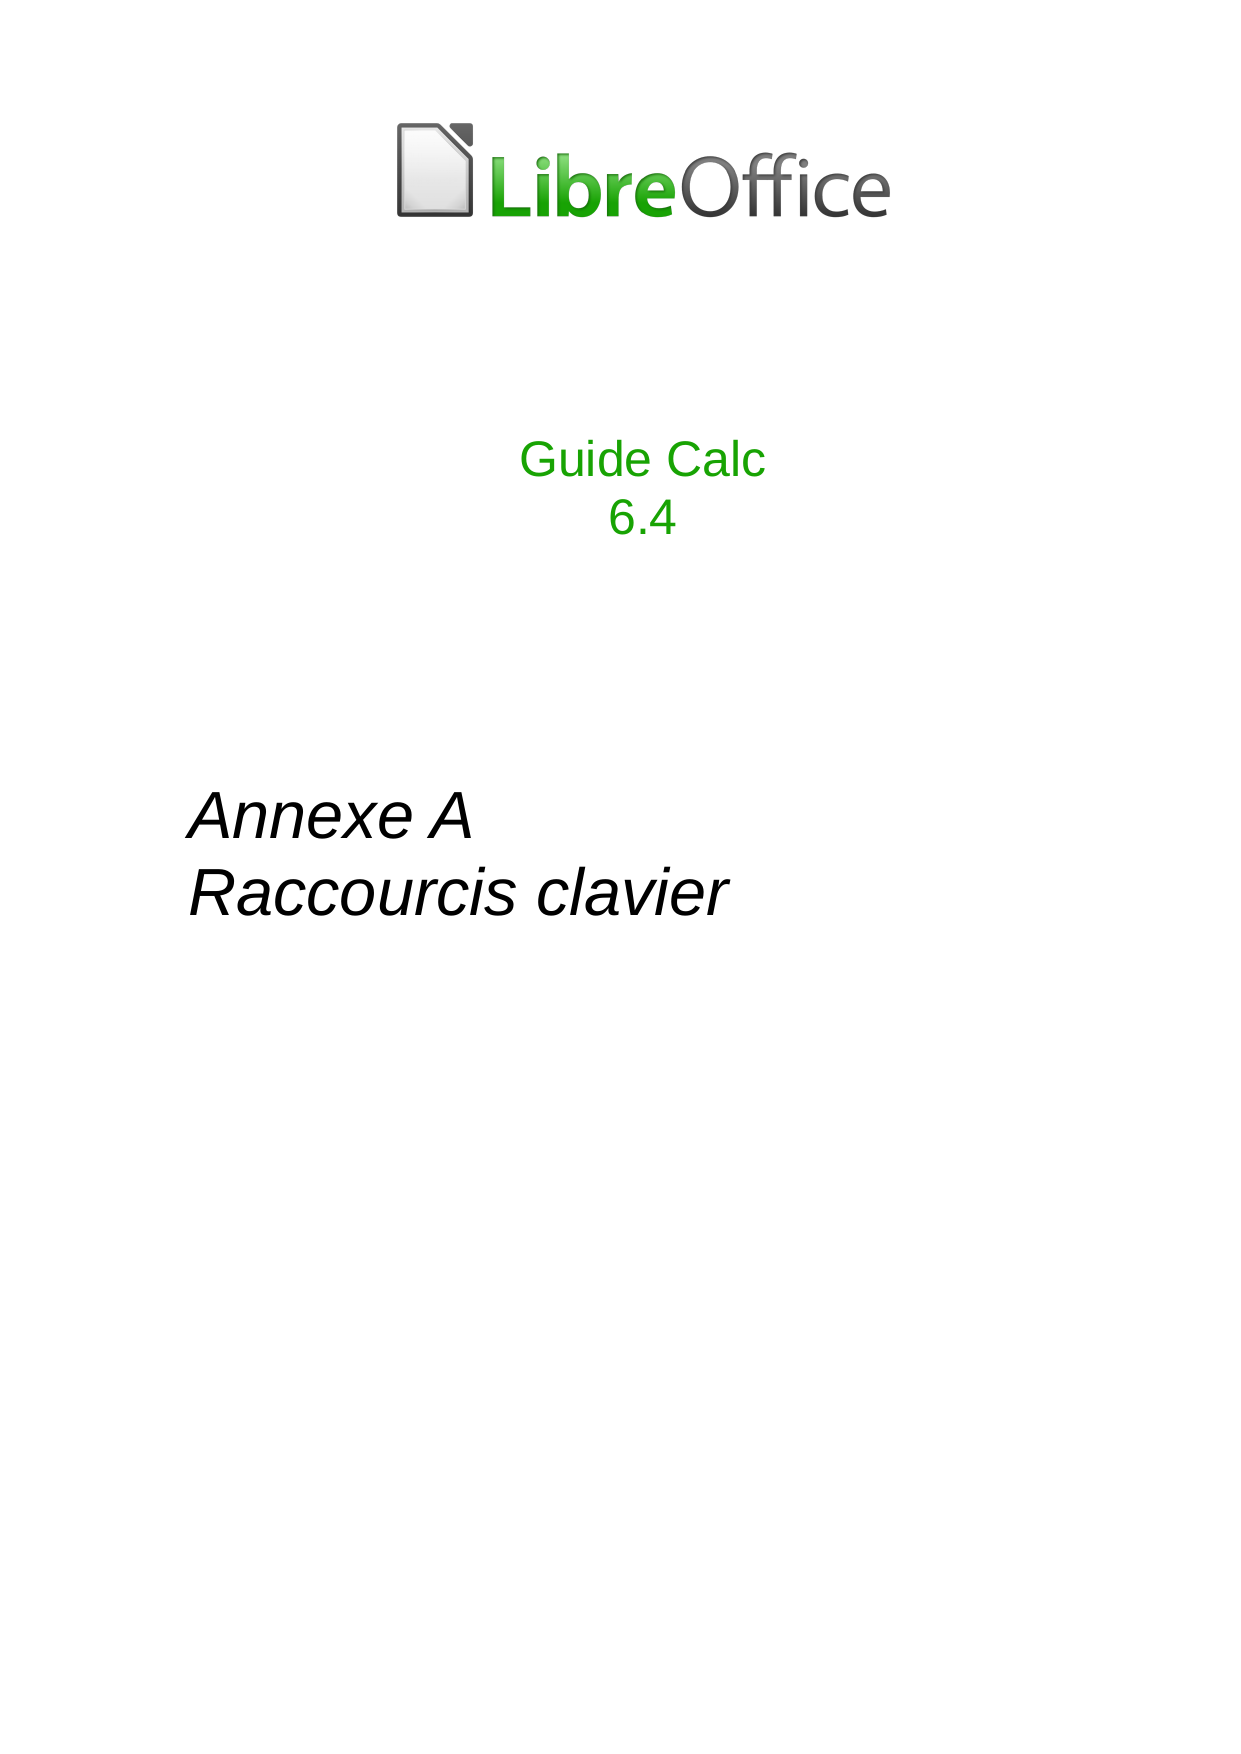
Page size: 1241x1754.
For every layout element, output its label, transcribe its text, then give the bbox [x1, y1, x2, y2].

picture [392, 118, 893, 224]
text Guide Calc 6.4 [188, 430, 1098, 545]
title Annexe A Raccourcis clavier [188, 776, 1098, 929]
